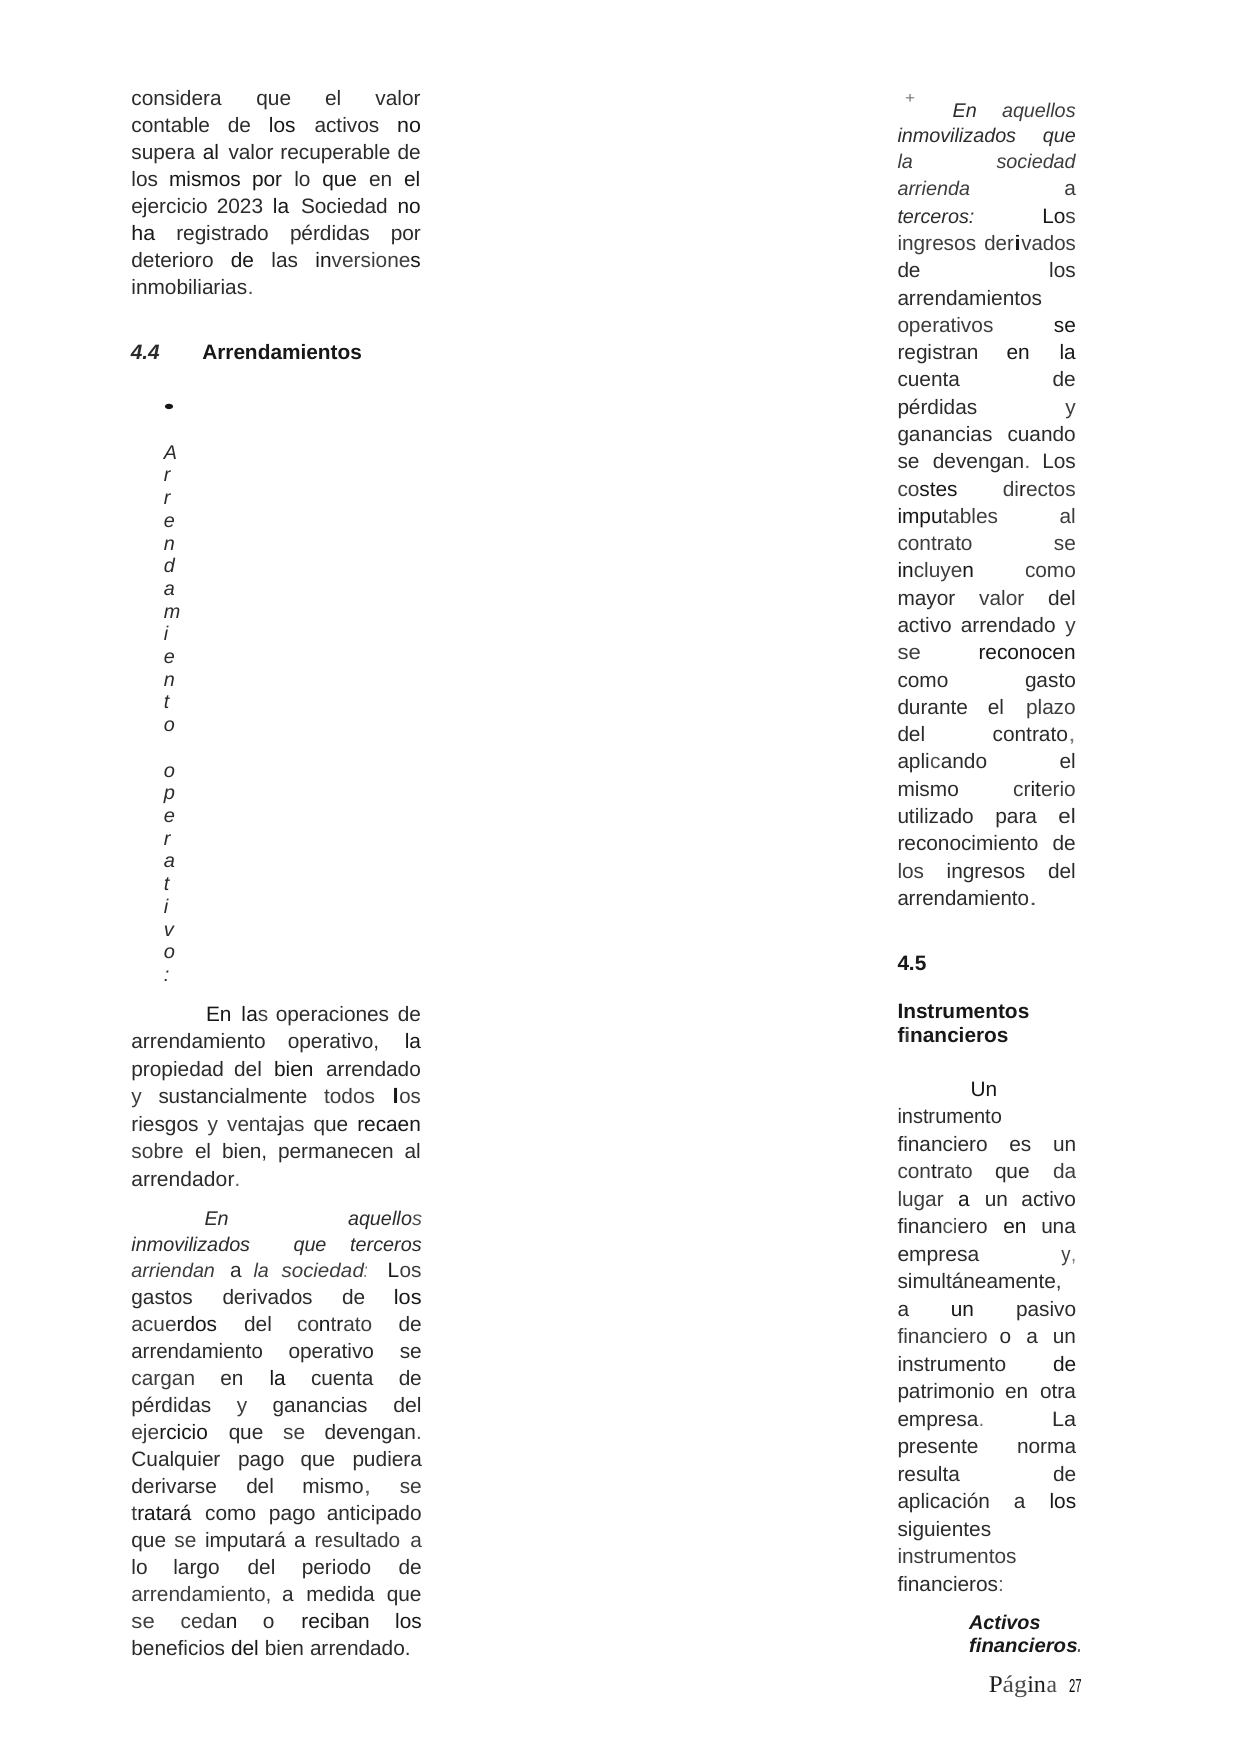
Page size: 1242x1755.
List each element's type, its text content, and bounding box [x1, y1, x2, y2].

text En aquellos inmovilizados que terceros arriendan a la sociedad: Los gastos derivados de los acuerdos del contrato de arrendamiento operativo se cargan en la cuenta de pérdidas y ganancias del ejercicio que se devengan. Cualquier pago que pudiera derivarse del mismo, se tratará como pago anticipado que se imputará a resultado a lo largo del periodo de arrendamiento, a medida que se cedan o reciban los beneficios del bien arrendado. [131, 1207, 422, 1660]
text Activos financieros. [969, 1611, 1096, 1657]
text En las operaciones de arrendamiento operativo, la propiedad del bien arrendado y sustancialmente todos los riesgos y ventajas que recaen sobre el bien, permanecen al arrendador. [131, 1002, 421, 1191]
text En aquellos inmovilizados que la sociedad arrienda a terceros: Los ingresos derivados de los arrendamientos operativos se registran en la cuenta de pérdidas y ganancias cuando se devengan. Los costes directos imputables al contrato se incluyen como mayor valor del activo arrendado y se reconocen como gasto durante el plazo del contrato, aplicando el mismo criterio utilizado para el reconocimiento de los ingresos del arrendamiento. [897, 98, 1076, 910]
text 4.5 Instrumentos financieros [897, 951, 1096, 1047]
text Un instrumento financiero es un contrato que da lugar a un activo financiero en una empresa y, simultáneamente, a un pasivo financiero o a un instrumento de patrimonio en otra empresa. La presente norma resulta de aplicación a los siguientes instrumentos financieros: [897, 1077, 1076, 1596]
text 4.4 Arrendamientos [131, 340, 442, 364]
text considera que el valor contable de los activos no supera al valor recuperable de los mismos por lo que en el ejercicio 2023 la Sociedad no ha registrado pérdidas por deterioro de las inversiones inmobiliarias. [131, 86, 421, 299]
